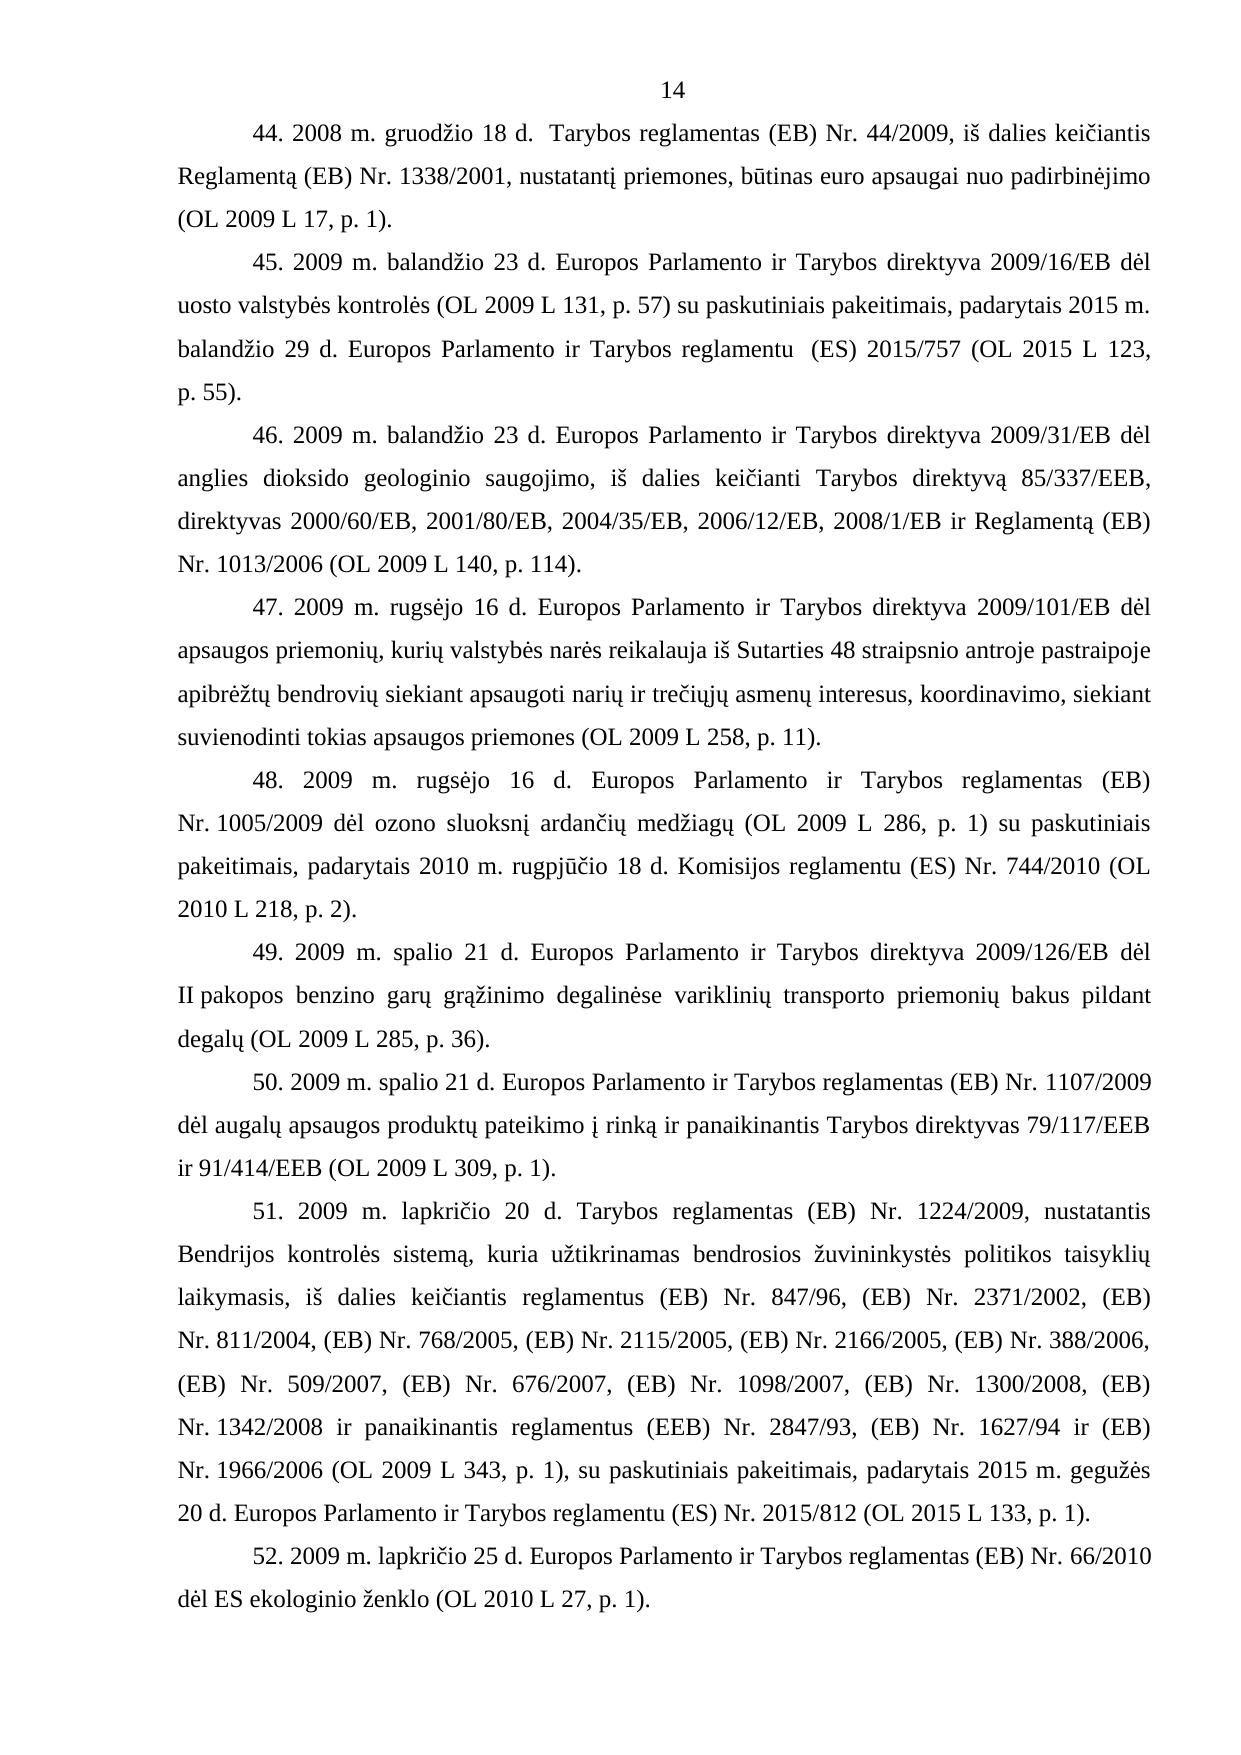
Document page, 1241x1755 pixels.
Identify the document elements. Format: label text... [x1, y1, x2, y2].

text 51. 2009 m. lapkričio 20 d. Tarybos reglamentas (EB) Nr. 1224/2009, nustatantis Bendrijos kontrolės sistemą, kuria užtikrinamas bendrosios žuvininkystės politikos taisyklių laikymasis, iš dalies keičiantis reglamentus (EB) Nr. 847/96, (EB) Nr. 2371/2002, (EB) Nr. 811/2004, (EB) Nr. 768/2005, (EB) Nr. 2115/2005, (EB) Nr. 2166/2005, (EB) Nr. 388/2006, (EB) Nr. 509/2007, (EB) Nr. 676/2007, (EB) Nr. 1098/2007, (EB) Nr. 1300/2008, (EB) Nr. 1342/2008 ir panaikinantis reglamentus (EEB) Nr. 2847/93, (EB) Nr. 1627/94 ir (EB) Nr. 1966/2006 (OL 2009 L 343, p. 1), su paskutiniais pakeitimais, padarytais 2015 m. gegužės 20 d. Europos Parlamento ir Tarybos reglamentu (ES) Nr. 2015/812 (OL 2015 L 133, p. 1). [177, 1196, 1152, 1527]
text 45. 2009 m. balandžio 23 d. Europos Parlamento ir Tarybos direktyva 2009/16/EB dėl uosto valstybės kontrolės (OL 2009 L 131, p. 57) su paskutiniais pakeitimais, padarytais 2015 m. balandžio 29 d. Europos Parlamento ir Tarybos reglamentu (ES) 2015/757 (OL 2015 L 123, p. 55). [177, 247, 1152, 406]
text 44. 2008 m. gruodžio 18 d. Tarybos reglamentas (EB) Nr. 44/2009, iš dalies keičiantis Reglamentą (EB) Nr. 1338/2001, nustatantį priemones, būtinas euro apsaugai nuo padirbinėjimo (OL 2009 L 17, p. 1). [177, 118, 1152, 233]
text 48. 2009 m. rugsėjo 16 d. Europos Parlamento ir Tarybos reglamentas (EB) Nr. 1005/2009 dėl ozono sluoksnį ardančių medžiagų (OL 2009 L 286, p. 1) su paskutiniais pakeitimais, padarytais 2010 m. rugpjūčio 18 d. Komisijos reglamentu (ES) Nr. 744/2010 (OL 2010 L 218, p. 2). [177, 765, 1152, 923]
text 47. 2009 m. rugsėjo 16 d. Europos Parlamento ir Tarybos direktyva 2009/101/EB dėl apsaugos priemonių, kurių valstybės narės reikalauja iš Sutarties 48 straipsnio antroje pastraipoje apibrėžtų bendrovių siekiant apsaugoti narių ir trečiųjų asmenų interesus, koordinavimo, siekiant suvienodinti tokias apsaugos priemones (OL 2009 L 258, p. 11). [177, 592, 1152, 751]
text 52. 2009 m. lapkričio 25 d. Europos Parlamento ir Tarybos reglamentas (EB) Nr. 66/2010 dėl ES ekologinio ženklo (OL 2010 L 27, p. 1). [177, 1541, 1152, 1613]
text 46. 2009 m. balandžio 23 d. Europos Parlamento ir Tarybos direktyva 2009/31/EB dėl anglies dioksido geologinio saugojimo, iš dalies keičianti Tarybos direktyvą 85/337/EEB, direktyvas 2000/60/EB, 2001/80/EB, 2004/35/EB, 2006/12/EB, 2008/1/EB ir Reglamentą (EB) Nr. 1013/2006 (OL 2009 L 140, p. 114). [177, 420, 1152, 578]
text 49. 2009 m. spalio 21 d. Europos Parlamento ir Tarybos direktyva 2009/126/EB dėl II pakopos benzino garų grąžinimo degalinėse variklinių transporto priemonių bakus pildant degalų (OL 2009 L 285, p. 36). [177, 937, 1152, 1052]
text 50. 2009 m. spalio 21 d. Europos Parlamento ir Tarybos reglamentas (EB) Nr. 1107/2009 dėl augalų apsaugos produktų pateikimo į rinką ir panaikinantis Tarybos direktyvas 79/117/EEB ir 91/414/EEB (OL 2009 L 309, p. 1). [177, 1067, 1152, 1182]
